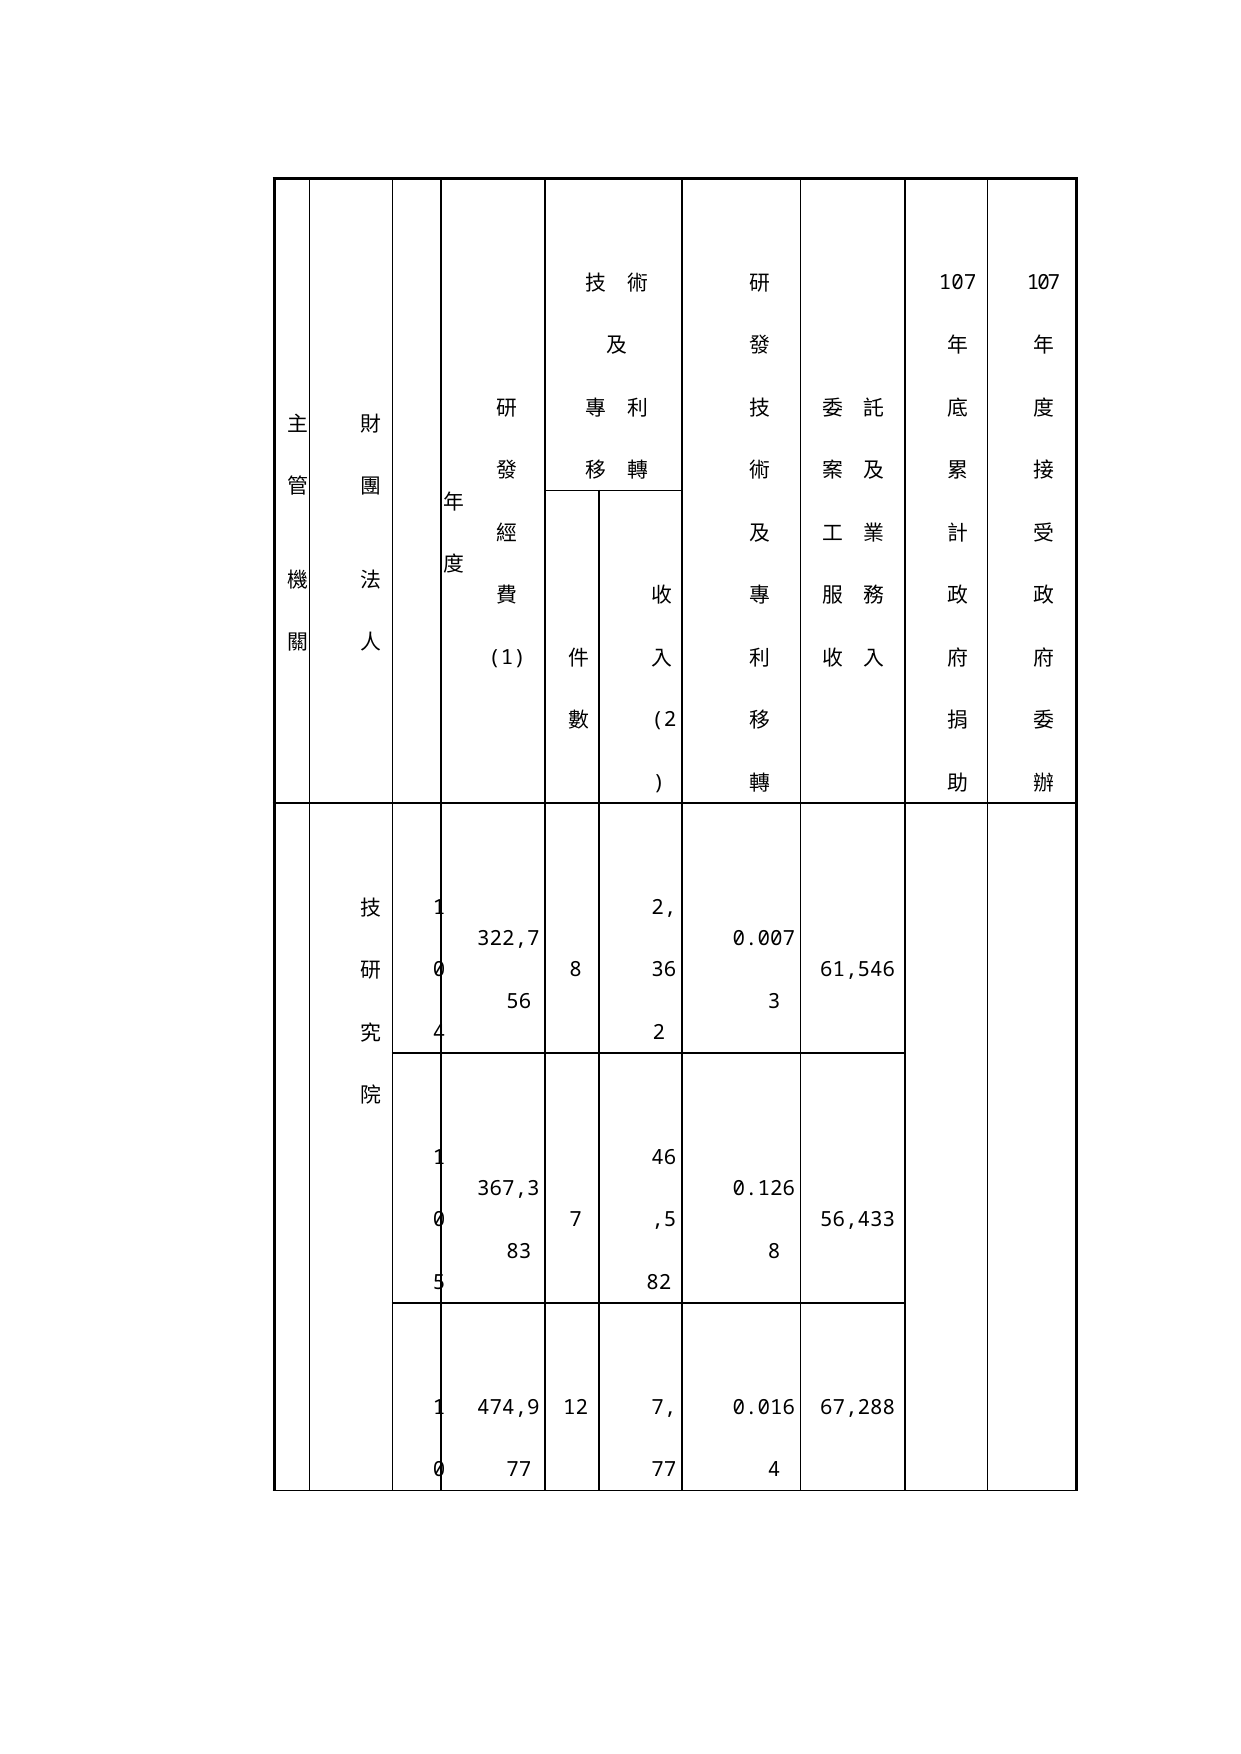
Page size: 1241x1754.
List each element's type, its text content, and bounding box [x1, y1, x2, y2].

table_cell 7,77 [600, 1304, 681, 1490]
table_cell 104 [393, 804, 440, 1052]
table_cell 件數 [546, 491, 598, 802]
table_header 主管 機關 [276, 180, 309, 802]
table_cell [906, 804, 987, 1490]
table_header 財團 法人 [310, 180, 392, 802]
table_header 107年底累計政府捐助基金比率(%) [906, 180, 987, 802]
table_cell 61,546 [801, 804, 904, 1052]
table_cell 收入(2) [600, 491, 681, 802]
table_cell 12 [546, 1304, 598, 1490]
table_header 研發技術及專利移轉收入比(2)/(1) [683, 180, 800, 802]
table_cell 106 [393, 1304, 440, 1490]
table_header 研發經費(1) [442, 180, 544, 802]
table_cell 474,977 [442, 1304, 544, 1490]
table_cell [276, 804, 309, 1490]
table_cell 105 [393, 1054, 440, 1302]
table_cell 367,383 [442, 1054, 544, 1302]
table_cell 0.0073 [683, 804, 800, 1052]
table_cell 67,288 [801, 1304, 904, 1490]
table_cell 46,582 [600, 1054, 681, 1302]
table_cell [988, 804, 1075, 1490]
table_header 技術及 專利移轉 [546, 180, 681, 490]
table_cell 0.1268 [683, 1054, 800, 1302]
table_cell 322,756 [442, 804, 544, 1052]
table_cell 0.0164 [683, 1304, 800, 1490]
table_cell 2,362 [600, 804, 681, 1052]
table_header 委託案及工業服務收入 [801, 180, 904, 802]
table_header 年度 [393, 180, 440, 802]
table_cell 8 [546, 804, 598, 1052]
table_cell 7 [546, 1054, 598, 1302]
table_header 107年度接受政府委辦補助比率(%) [988, 180, 1075, 802]
table_cell 56,433 [801, 1054, 904, 1302]
table_cell 技研究院 [310, 804, 392, 1490]
